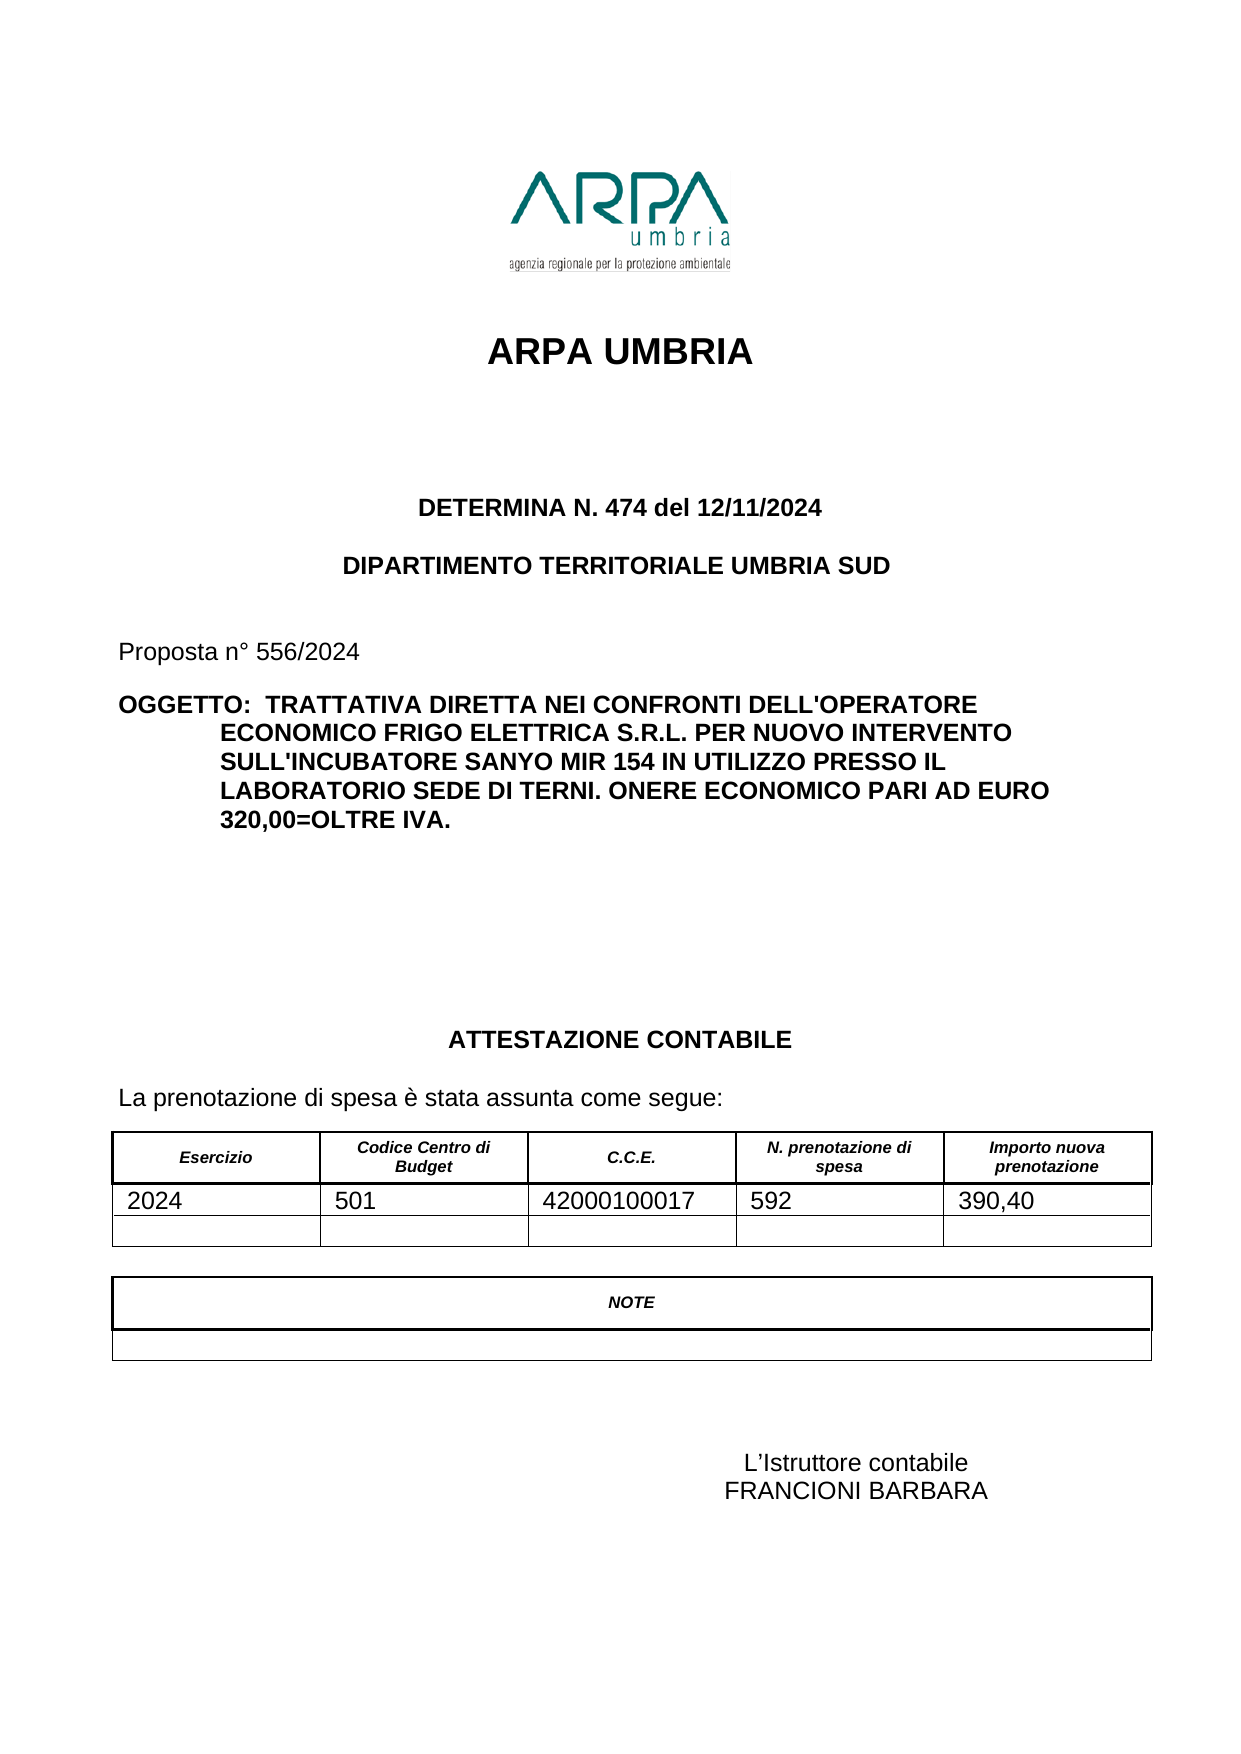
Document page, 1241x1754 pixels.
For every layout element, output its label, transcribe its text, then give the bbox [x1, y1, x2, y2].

table_header C.C.E. [529, 1133, 735, 1182]
table_cell [113, 1328, 1151, 1360]
table_cell [529, 1216, 736, 1246]
table_header NOTE [114, 1278, 1151, 1327]
text L’Istruttore contabile [590, 1448, 1122, 1476]
table_cell [737, 1216, 943, 1246]
picture [509, 171, 731, 272]
text Proposta n° 556/2024 [118, 637, 1122, 666]
text ATTESTAZIONE CONTABILE [118, 1025, 1122, 1054]
table_cell 501 [321, 1185, 528, 1215]
text DETERMINA N. 474 del 12/11/2024 [118, 493, 1122, 522]
table_cell [321, 1216, 528, 1246]
text DIPARTIMENTO TERRITORIALE UMBRIA SUD [118, 551, 1122, 579]
table_cell [944, 1215, 1151, 1246]
table_cell 390,40 [944, 1182, 1151, 1215]
table_header N. prenotazione di spesa [737, 1133, 943, 1182]
table_header Codice Centro di Budget [321, 1133, 527, 1182]
table_cell 592 [737, 1185, 943, 1215]
text FRANCIONI BARBARA [590, 1476, 1122, 1505]
table_cell 2024 [113, 1185, 320, 1215]
table_cell [113, 1215, 320, 1246]
table_cell 42000100017 [529, 1185, 736, 1215]
text La prenotazione di spesa è stata assunta come segue: [118, 1083, 1122, 1111]
text OGGETTO: TRATTATIVA DIRETTA NEI CONFRONTI DELL'OPERATORE ECONOMICO FRIGO ELETTRICA S.R.L. PER NUOVO INTERVENTO SULL'INCUBATORE SANYO MIR 154 IN UTILIZZO PRESSO IL LABORATORIO SEDE DI TERNI. ONERE ECONOMICO PARI AD EURO 320,00=OLTRE IVA. [118, 690, 1122, 833]
table_header Esercizio [114, 1133, 319, 1182]
table_header Importo nuova prenotazione [945, 1133, 1151, 1182]
